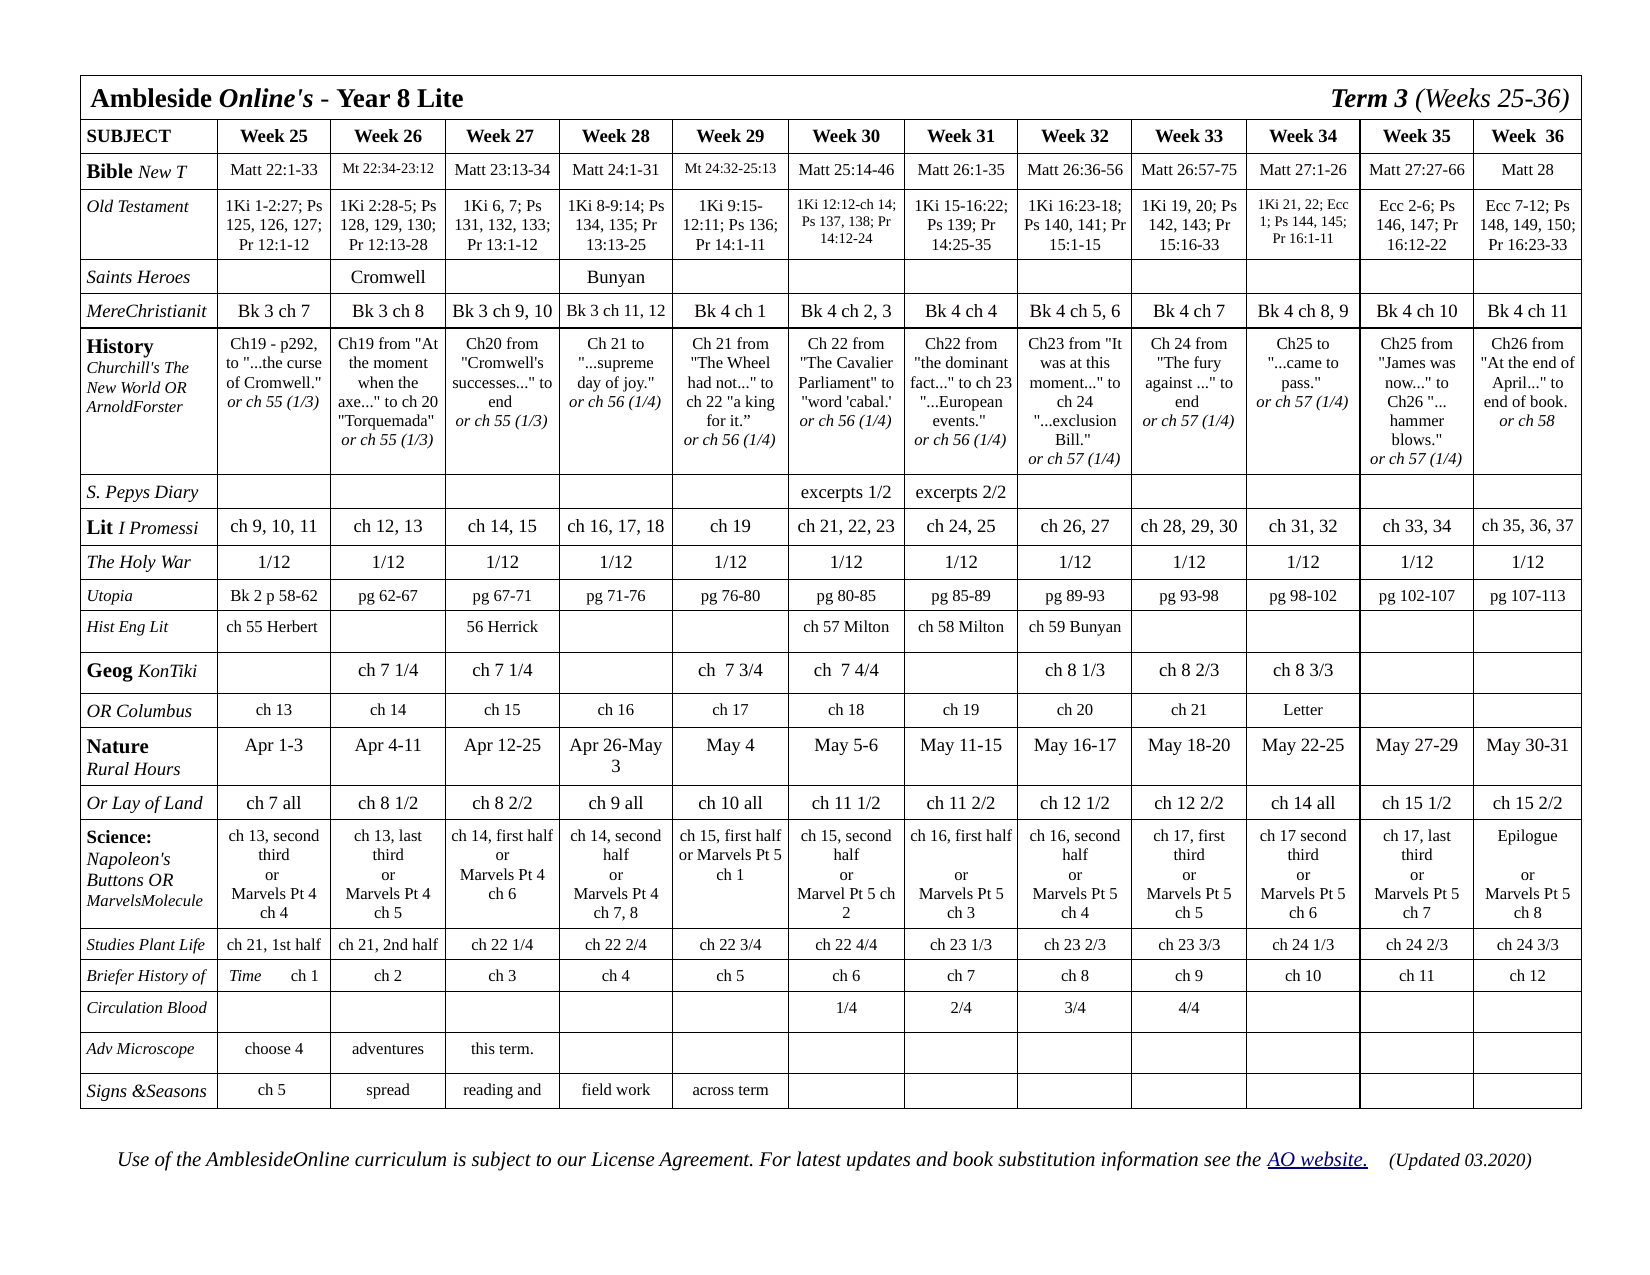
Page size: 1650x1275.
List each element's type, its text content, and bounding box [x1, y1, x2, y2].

table_cell ch 55 Herbert [218, 611, 330, 652]
table_cell ch 8 3/3 [1247, 653, 1359, 693]
table_cell Week 33 [1132, 120, 1246, 153]
table_cell ch 33, 34 [1361, 509, 1473, 545]
table_cell Ch 21 to "...supreme day of joy." or ch 56 (1/4) [560, 329, 672, 474]
table_cell Nature Rural Hours [81, 728, 217, 785]
table_cell ch 17 second third or Marvels Pt 5 ch 6 [1247, 820, 1359, 927]
table_cell 1Ki 8-9:14; Ps 134, 135; Pr 13:13-25 [560, 190, 672, 259]
table_cell ch 17 [673, 694, 788, 727]
table_cell Matt 24:1-31 [560, 154, 672, 189]
table_cell Bunyan [560, 260, 672, 293]
table_cell pg 67-71 [446, 580, 559, 610]
table_cell ch 28, 29, 30 [1132, 509, 1246, 545]
table_cell ch 8 1/2 [331, 786, 445, 819]
table_cell Mt 22:34-23:12 [331, 154, 445, 189]
table_cell OR Columbus [81, 694, 217, 727]
table_cell Bk 3 ch 8 [331, 294, 445, 327]
table_cell Ch25 to "...came to pass." or ch 57 (1/4) [1247, 329, 1359, 474]
table_cell ch 19 [905, 694, 1017, 727]
table_cell ch 15, second half or Marvel Pt 5 ch 2 [789, 820, 904, 927]
table_cell Saints Heroes [81, 260, 217, 293]
table_cell Week 29 [673, 120, 788, 153]
table_cell 1/12 [446, 546, 559, 579]
table_cell [1132, 1033, 1246, 1073]
table_cell [218, 653, 330, 693]
table_cell 1Ki 15-16:22; Ps 139; Pr 14:25-35 [905, 190, 1017, 259]
table_cell ch 22 3/4 [673, 929, 788, 959]
table_cell Cromwell [331, 260, 445, 293]
table_cell May 5-6 [789, 728, 904, 785]
table_cell Science: Napoleon's Buttons OR MarvelsMolecule [81, 820, 217, 927]
table_cell ch 14, 15 [446, 509, 559, 545]
table_cell [560, 1033, 672, 1073]
table_cell pg 102-107 [1361, 580, 1473, 610]
table_cell Week 27 [446, 120, 559, 153]
table_cell ch 9 all [560, 786, 672, 819]
table_cell 1Ki 21, 22; Ecc 1; Ps 144, 145; Pr 16:1-11 [1247, 190, 1359, 259]
table_cell ch 16, second half or Marvels Pt 5 ch 4 [1018, 820, 1131, 927]
table_cell Bk 3 ch 11, 12 [560, 294, 672, 327]
table_cell [1018, 1074, 1131, 1107]
table_cell [1247, 1074, 1359, 1107]
table_cell [331, 992, 445, 1032]
table_cell Matt 27:27-66 [1361, 154, 1473, 189]
table_cell ch 23 3/3 [1132, 929, 1246, 959]
table_cell pg 71-76 [560, 580, 672, 610]
table_cell Matt 22:1-33 [218, 154, 330, 189]
table_cell ch 4 [560, 960, 672, 991]
table_cell [1361, 653, 1473, 693]
table_cell [1247, 475, 1359, 508]
table_cell [789, 1074, 904, 1107]
table_cell spread [331, 1074, 445, 1107]
table_cell [1474, 992, 1581, 1032]
table_cell ch 13 [218, 694, 330, 727]
table_cell 1/12 [673, 546, 788, 579]
table_cell 1/12 [218, 546, 330, 579]
table_cell choose 4 [218, 1033, 330, 1073]
table_cell [789, 260, 904, 293]
table_cell this term. [446, 1033, 559, 1073]
table_cell Ch 22 from "The Cavalier Parliament" to "word 'cabal.' or ch 56 (1/4) [789, 329, 904, 474]
table_cell Apr 1-3 [218, 728, 330, 785]
table_cell ch 26, 27 [1018, 509, 1131, 545]
table_cell Matt 26:57-75 [1132, 154, 1246, 189]
table_cell Ch26 from "At the end of April..." to end of book. or ch 58 [1474, 329, 1581, 474]
table_cell Bk 4 ch 10 [1361, 294, 1473, 327]
table_cell [560, 475, 672, 508]
table_cell Old Testament [81, 190, 217, 259]
table_cell Matt 26:36-56 [1018, 154, 1131, 189]
table_cell SUBJECT [81, 120, 217, 153]
table_cell ch 59 Bunyan [1018, 611, 1131, 652]
table_cell ch 14, second half or Marvels Pt 4 ch 7, 8 [560, 820, 672, 927]
table_cell [1361, 694, 1473, 727]
table_cell 1Ki 12:12-ch 14; Ps 137, 138; Pr 14:12-24 [789, 190, 904, 259]
table_cell Bk 4 ch 5, 6 [1018, 294, 1131, 327]
table_cell pg 89-93 [1018, 580, 1131, 610]
table_cell Ch 21 from "The Wheel had not..." to ch 22 "a king for it.” or ch 56 (1/4) [673, 329, 788, 474]
table_cell ch 24 1/3 [1247, 929, 1359, 959]
table_cell ch 22 4/4 [789, 929, 904, 959]
table_cell Ch23 from "It was at this moment..." to ch 24 "...exclusion Bill." or ch 57 (1/4) [1018, 329, 1131, 474]
table_cell 1Ki 19, 20; Ps 142, 143; Pr 15:16-33 [1132, 190, 1246, 259]
table_cell [1361, 1074, 1473, 1107]
table_cell 1Ki 9:15-12:11; Ps 136; Pr 14:1-11 [673, 190, 788, 259]
table_cell ch 16, first half or Marvels Pt 5 ch 3 [905, 820, 1017, 927]
table_cell Bible New T [81, 154, 217, 189]
table_cell ch 15 [446, 694, 559, 727]
table_cell Matt 27:1-26 [1247, 154, 1359, 189]
table_cell [1474, 694, 1581, 727]
table_cell 1/12 [1247, 546, 1359, 579]
table_cell Ch19 - p292, to "...the curse of Cromwell." or ch 55 (1/3) [218, 329, 330, 474]
table_cell ch 24, 25 [905, 509, 1017, 545]
table_cell Bk 4 ch 2, 3 [789, 294, 904, 327]
table_cell ch 10 all [673, 786, 788, 819]
table_cell [905, 1074, 1017, 1107]
table_cell pg 80-85 [789, 580, 904, 610]
table_cell [673, 611, 788, 652]
table_cell [1361, 992, 1473, 1032]
table_cell [218, 260, 330, 293]
table_cell [1132, 475, 1246, 508]
table_cell ch 20 [1018, 694, 1131, 727]
table_cell Briefer History of [81, 960, 217, 991]
table_cell ch 13, last third or Marvels Pt 4 ch 5 [331, 820, 445, 927]
table_cell [1132, 611, 1246, 652]
table_cell [1474, 260, 1581, 293]
table_cell Lit I Promessi [81, 509, 217, 545]
table_cell Matt 26:1-35 [905, 154, 1017, 189]
table_cell Apr 4-11 [331, 728, 445, 785]
table_cell 1Ki 6, 7; Ps 131, 132, 133; Pr 13:1-12 [446, 190, 559, 259]
table_cell [331, 611, 445, 652]
table_cell [331, 475, 445, 508]
table_cell May 18-20 [1132, 728, 1246, 785]
table_cell ch 21 [1132, 694, 1246, 727]
table_cell [905, 260, 1017, 293]
table_cell ch 5 [218, 1074, 330, 1107]
table_cell [218, 992, 330, 1032]
table_cell ch 11 [1361, 960, 1473, 991]
table_cell ch 14 [331, 694, 445, 727]
table_cell excerpts 1/2 [789, 475, 904, 508]
table_cell ch 9, 10, 11 [218, 509, 330, 545]
table_cell [1361, 611, 1473, 652]
table_cell [1474, 653, 1581, 693]
table_cell Ch25 from "James was now..." to Ch26 "... hammer blows." or ch 57 (1/4) [1361, 329, 1473, 474]
table_cell Week 34 [1247, 120, 1359, 153]
table_cell adventures [331, 1033, 445, 1073]
table_cell Matt 25:14-46 [789, 154, 904, 189]
table_cell ch 24 2/3 [1361, 929, 1473, 959]
table_cell 56 Herrick [446, 611, 559, 652]
table_cell reading and [446, 1074, 559, 1107]
table_cell [673, 260, 788, 293]
table_cell ch 35, 36, 37 [1474, 509, 1581, 545]
table_cell 4/4 [1132, 992, 1246, 1032]
table_cell pg 93-98 [1132, 580, 1246, 610]
table_cell ch 13, second third or Marvels Pt 4 ch 4 [218, 820, 330, 927]
table_cell ch 16 [560, 694, 672, 727]
table_cell [1247, 1033, 1359, 1073]
table_cell Apr 12-25 [446, 728, 559, 785]
table_cell [1474, 1033, 1581, 1073]
table_cell [446, 260, 559, 293]
table_cell Bk 4 ch 7 [1132, 294, 1246, 327]
table_cell Matt 28 [1474, 154, 1581, 189]
table_cell pg 85-89 [905, 580, 1017, 610]
table_cell 1Ki 16:23-18; Ps 140, 141; Pr 15:1-15 [1018, 190, 1131, 259]
table_cell ch 7 1/4 [331, 653, 445, 693]
table_cell ch 57 Milton [789, 611, 904, 652]
table_cell May 30-31 [1474, 728, 1581, 785]
table_cell pg 107-113 [1474, 580, 1581, 610]
table_cell ch 19 [673, 509, 788, 545]
table_cell May 11-15 [905, 728, 1017, 785]
table_cell [905, 1033, 1017, 1073]
table_cell 2/4 [905, 992, 1017, 1032]
table_cell Letter [1247, 694, 1359, 727]
table_cell ch 2 [331, 960, 445, 991]
table_cell ch 8 [1018, 960, 1131, 991]
table_cell 1/12 [1132, 546, 1246, 579]
table_cell ch 10 [1247, 960, 1359, 991]
table_cell ch 8 1/3 [1018, 653, 1131, 693]
table_cell ch 14 all [1247, 786, 1359, 819]
table_cell ch 22 1/4 [446, 929, 559, 959]
table_cell [1018, 1033, 1131, 1073]
table_cell pg 76-80 [673, 580, 788, 610]
table_cell ch 14, first half or Marvels Pt 4 ch 6 [446, 820, 559, 927]
table_cell ch 58 Milton [905, 611, 1017, 652]
table_cell [1474, 611, 1581, 652]
table_cell ch 7 1/4 [446, 653, 559, 693]
table_cell [1247, 260, 1359, 293]
table_cell [1361, 1033, 1473, 1073]
table_cell 1/12 [1474, 546, 1581, 579]
table_cell [218, 475, 330, 508]
table_cell Bk 4 ch 8, 9 [1247, 294, 1359, 327]
table_cell Mt 24:32-25:13 [673, 154, 788, 189]
table_cell ch 18 [789, 694, 904, 727]
table_cell [1474, 475, 1581, 508]
table_cell Week 25 [218, 120, 330, 153]
table_cell Bk 4 ch 4 [905, 294, 1017, 327]
table_cell [673, 475, 788, 508]
table_cell Week 28 [560, 120, 672, 153]
table_cell Week 31 [905, 120, 1017, 153]
table_cell 1/4 [789, 992, 904, 1032]
table_cell [673, 1033, 788, 1073]
table_cell ch 3 [446, 960, 559, 991]
table_cell [1132, 1074, 1246, 1107]
table_cell [1247, 992, 1359, 1032]
table_cell [1361, 260, 1473, 293]
table_cell Week 30 [789, 120, 904, 153]
table_cell Week 32 [1018, 120, 1131, 153]
table_cell 1/12 [1361, 546, 1473, 579]
table_cell 1/12 [1018, 546, 1131, 579]
table_cell Studies Plant Life [81, 929, 217, 959]
table_cell Geog KonTiki [81, 653, 217, 693]
table_cell ch 12 [1474, 960, 1581, 991]
table_cell [1361, 475, 1473, 508]
table_cell ch 6 [789, 960, 904, 991]
table_cell 3/4 [1018, 992, 1131, 1032]
table_cell ch 21, 1st half [218, 929, 330, 959]
table_cell Matt 23:13-34 [446, 154, 559, 189]
table_cell ch 12, 13 [331, 509, 445, 545]
table_cell Adv Microscope [81, 1033, 217, 1073]
table_cell [1474, 1074, 1581, 1107]
table_cell Utopia [81, 580, 217, 610]
table_cell The Holy War [81, 546, 217, 579]
table_cell ch 15 1/2 [1361, 786, 1473, 819]
table_cell Bk 4 ch 1 [673, 294, 788, 327]
table_cell ch 5 [673, 960, 788, 991]
table_header Ambleside Online's - Year 8 Lite Term 3 (Weeks 25-36) [81, 76, 1581, 119]
table_cell Bk 2 p 58-62 [218, 580, 330, 610]
table_cell [1018, 260, 1131, 293]
table_cell ch 15, first half or Marvels Pt 5 ch 1 [673, 820, 788, 927]
table_cell Week 35 [1361, 120, 1473, 153]
table_cell 1/12 [905, 546, 1017, 579]
table_cell excerpts 2/2 [905, 475, 1017, 508]
table_cell pg 62-67 [331, 580, 445, 610]
table_cell S. Pepys Diary [81, 475, 217, 508]
table_cell ch 8 2/2 [446, 786, 559, 819]
table_cell May 4 [673, 728, 788, 785]
table_cell ch 17, first third or Marvels Pt 5 ch 5 [1132, 820, 1246, 927]
table_cell 1Ki 1-2:27; Ps 125, 126, 127; Pr 12:1-12 [218, 190, 330, 259]
table_cell ch 11 2/2 [905, 786, 1017, 819]
table_cell Epilogue or Marvels Pt 5 ch 8 [1474, 820, 1581, 927]
table_cell ch 16, 17, 18 [560, 509, 672, 545]
table_cell Or Lay of Land [81, 786, 217, 819]
table_cell 1/12 [560, 546, 672, 579]
table_cell ch 17, last third or Marvels Pt 5 ch 7 [1361, 820, 1473, 927]
table_cell pg 98-102 [1247, 580, 1359, 610]
table_cell field work [560, 1074, 672, 1107]
table_cell [905, 653, 1017, 693]
table_cell 1/12 [789, 546, 904, 579]
table_cell Signs &Seasons [81, 1074, 217, 1107]
table_cell [446, 475, 559, 508]
table_cell 1Ki 2:28-5; Ps 128, 129, 130; Pr 12:13-28 [331, 190, 445, 259]
table_cell Ch20 from "Cromwell's successes..." to end or ch 55 (1/3) [446, 329, 559, 474]
table_cell Ecc 2-6; Ps 146, 147; Pr 16:12-22 [1361, 190, 1473, 259]
table_cell [1132, 260, 1246, 293]
table_cell [446, 992, 559, 1032]
table_cell ch 12 1/2 [1018, 786, 1131, 819]
table_cell Time ch 1 [218, 960, 330, 991]
table_cell MereChristianit [81, 294, 217, 327]
table_cell Week 26 [331, 120, 445, 153]
table_cell May 22-25 [1247, 728, 1359, 785]
table_cell across term [673, 1074, 788, 1107]
table_cell Bk 3 ch 9, 10 [446, 294, 559, 327]
table_cell ch 7 4/4 [789, 653, 904, 693]
table_cell May 27-29 [1361, 728, 1473, 785]
table_cell ch 7 [905, 960, 1017, 991]
table_cell ch 23 1/3 [905, 929, 1017, 959]
table_cell ch 24 3/3 [1474, 929, 1581, 959]
table_cell ch 7 all [218, 786, 330, 819]
table_cell Circulation Blood [81, 992, 217, 1032]
table_cell ch 12 2/2 [1132, 786, 1246, 819]
table_cell ch 8 2/3 [1132, 653, 1246, 693]
table_cell [673, 992, 788, 1032]
table_cell Apr 26-May 3 [560, 728, 672, 785]
table_cell ch 21, 22, 23 [789, 509, 904, 545]
table_cell Ch 24 from "The fury against ..." to end or ch 57 (1/4) [1132, 329, 1246, 474]
table_cell ch 15 2/2 [1474, 786, 1581, 819]
table_cell ch 31, 32 [1247, 509, 1359, 545]
table_cell [1018, 475, 1131, 508]
table_cell 1/12 [331, 546, 445, 579]
table_cell Ch22 from "the dominant fact..." to ch 23 "...European events." or ch 56 (1/4) [905, 329, 1017, 474]
table_cell ch 22 2/4 [560, 929, 672, 959]
table_cell [1247, 611, 1359, 652]
table_cell [560, 653, 672, 693]
table_cell Week 36 [1474, 120, 1581, 153]
table_cell ch 9 [1132, 960, 1246, 991]
table_cell History Churchill's The New World OR ArnoldForster [81, 329, 217, 474]
table_cell Ch19 from "At the moment when the axe..." to ch 20 "Torquemada" or ch 55 (1/3) [331, 329, 445, 474]
table_cell Hist Eng Lit [81, 611, 217, 652]
table_cell Ecc 7-12; Ps 148, 149, 150; Pr 16:23-33 [1474, 190, 1581, 259]
table_cell May 16-17 [1018, 728, 1131, 785]
table_cell ch 7 3/4 [673, 653, 788, 693]
table_cell [789, 1033, 904, 1073]
table_cell ch 23 2/3 [1018, 929, 1131, 959]
table_cell ch 21, 2nd half [331, 929, 445, 959]
table_cell [560, 611, 672, 652]
table_cell Bk 3 ch 7 [218, 294, 330, 327]
table_cell Bk 4 ch 11 [1474, 294, 1581, 327]
table_cell [560, 992, 672, 1032]
table_cell ch 11 1/2 [789, 786, 904, 819]
